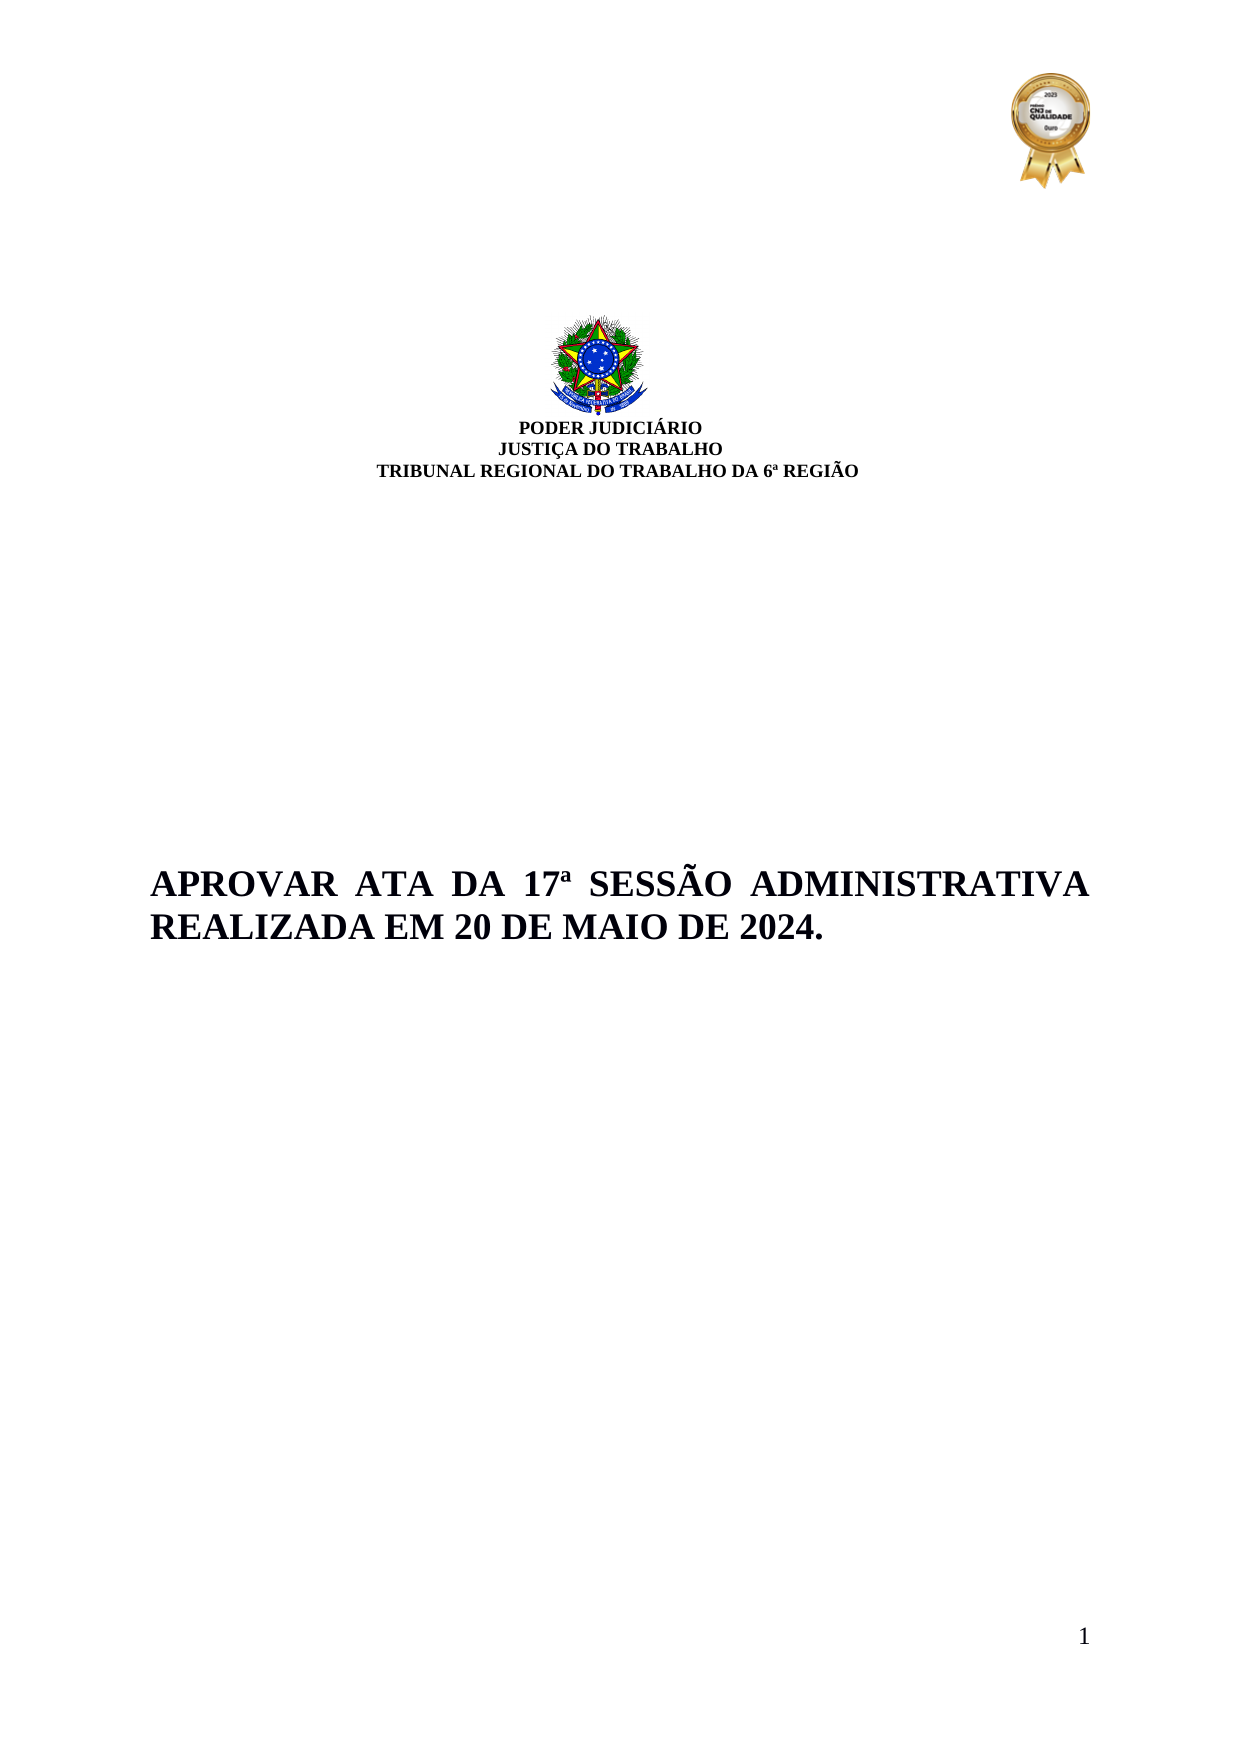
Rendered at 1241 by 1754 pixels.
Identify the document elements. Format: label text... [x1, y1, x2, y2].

text APROVAR ATA DA 17ª SESSÃO ADMINISTRATIVA REALIZADA EM 20 DE MAIO DE 2024. [150, 861, 1090, 948]
